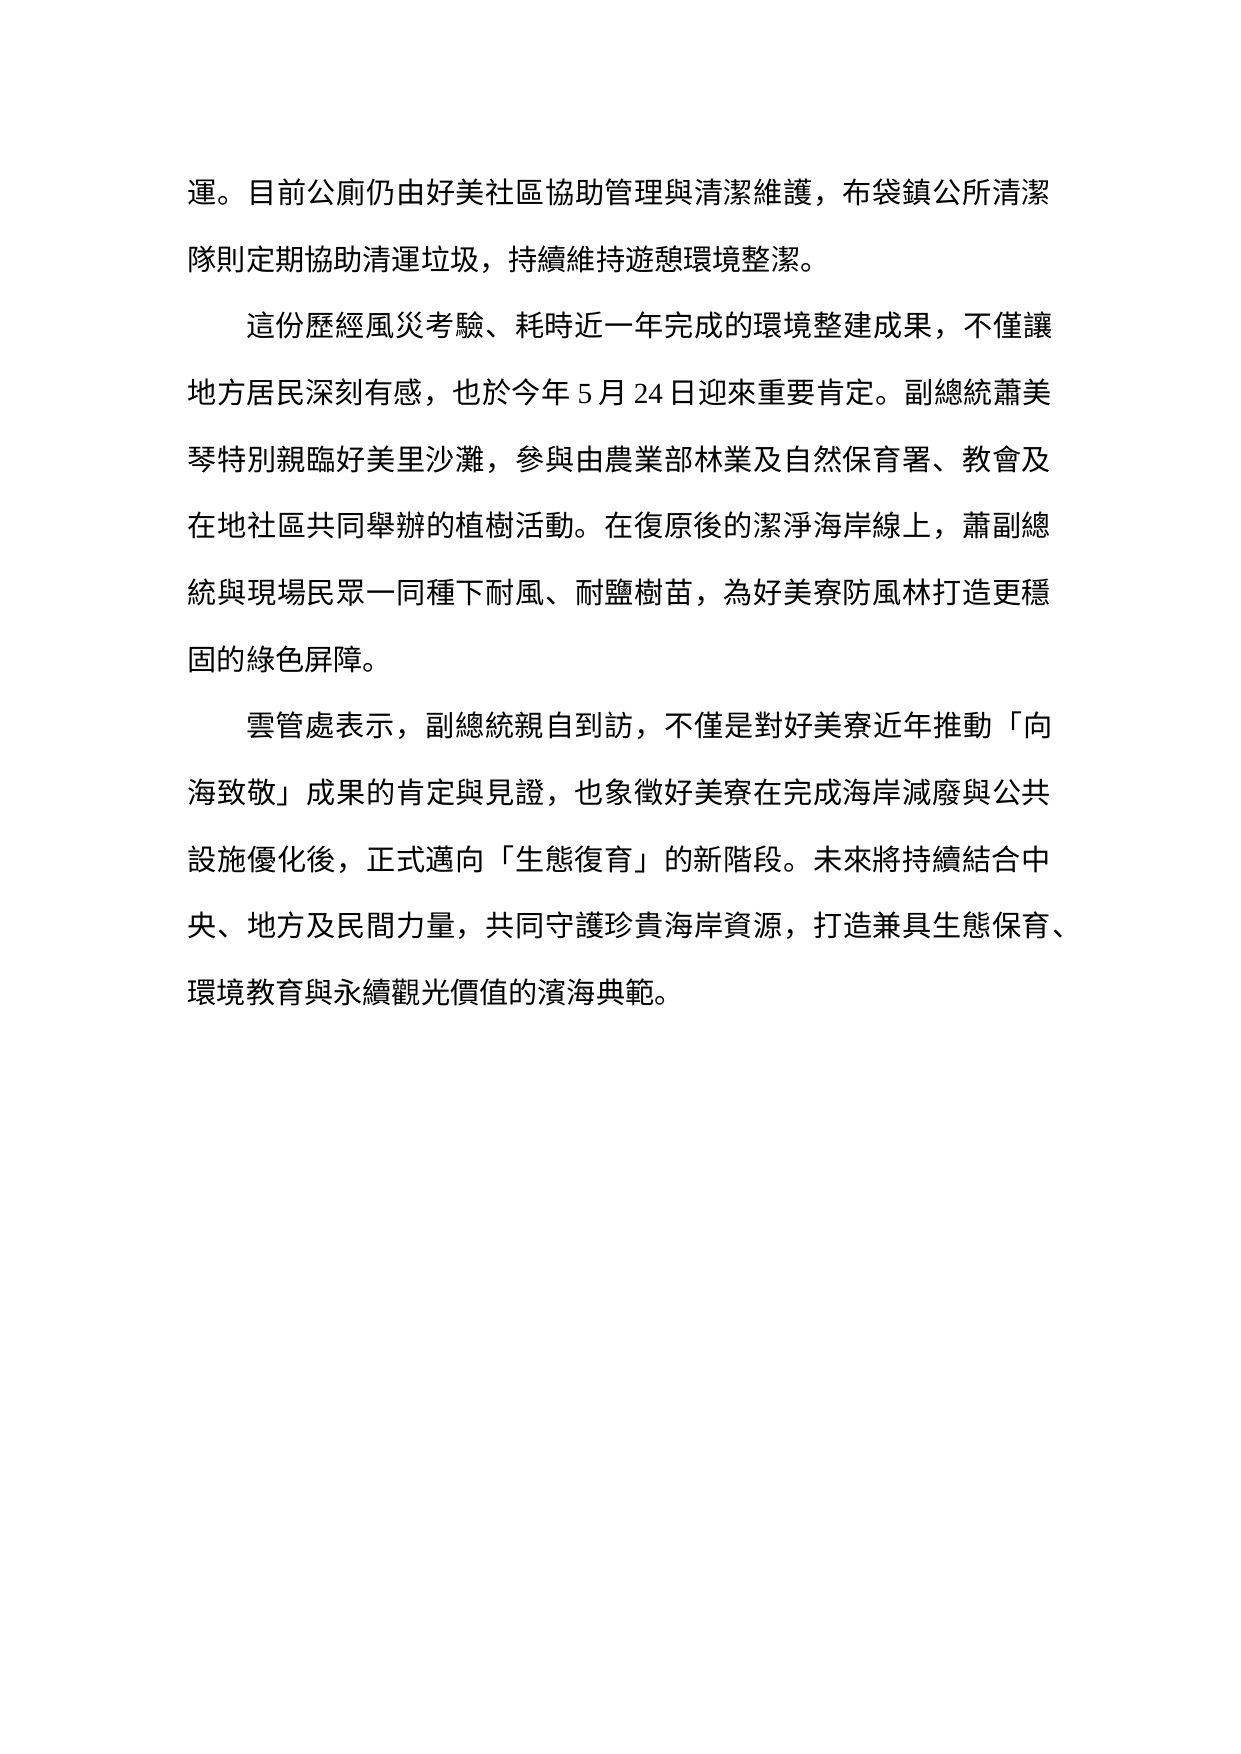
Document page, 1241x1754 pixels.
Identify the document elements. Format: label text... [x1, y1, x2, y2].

text 雲管處表示，副總統親自到訪，不僅是對好美寮近年推動「向海致敬」成果的肯定與見證，也象徵好美寮在完成海岸減廢與公共設施優化後，正式邁向「生態復育」的新階段。未來將持續結合中央、地方及民間力量，共同守護珍貴海岸資源，打造兼具生態保育、環境教育與永續觀光價值的濱海典範。 [187, 683, 1053, 1017]
text 這份歷經風災考驗、耗時近一年完成的環境整建成果，不僅讓地方居民深刻有感，也於今年5月24日迎來重要肯定。副總統蕭美琴特別親臨好美里沙灘，參與由農業部林業及自然保育署、教會及在地社區共同舉辦的植樹活動。在復原後的潔淨海岸線上，蕭副總統與現場民眾一同種下耐風、耐鹽樹苗，為好美寮防風林打造更穩固的綠色屏障。 [187, 283, 1053, 683]
text 運。目前公廁仍由好美社區協助管理與清潔維護，布袋鎮公所清潔隊則定期協助清運垃圾，持續維持遊憩環境整潔。 [187, 150, 1053, 283]
